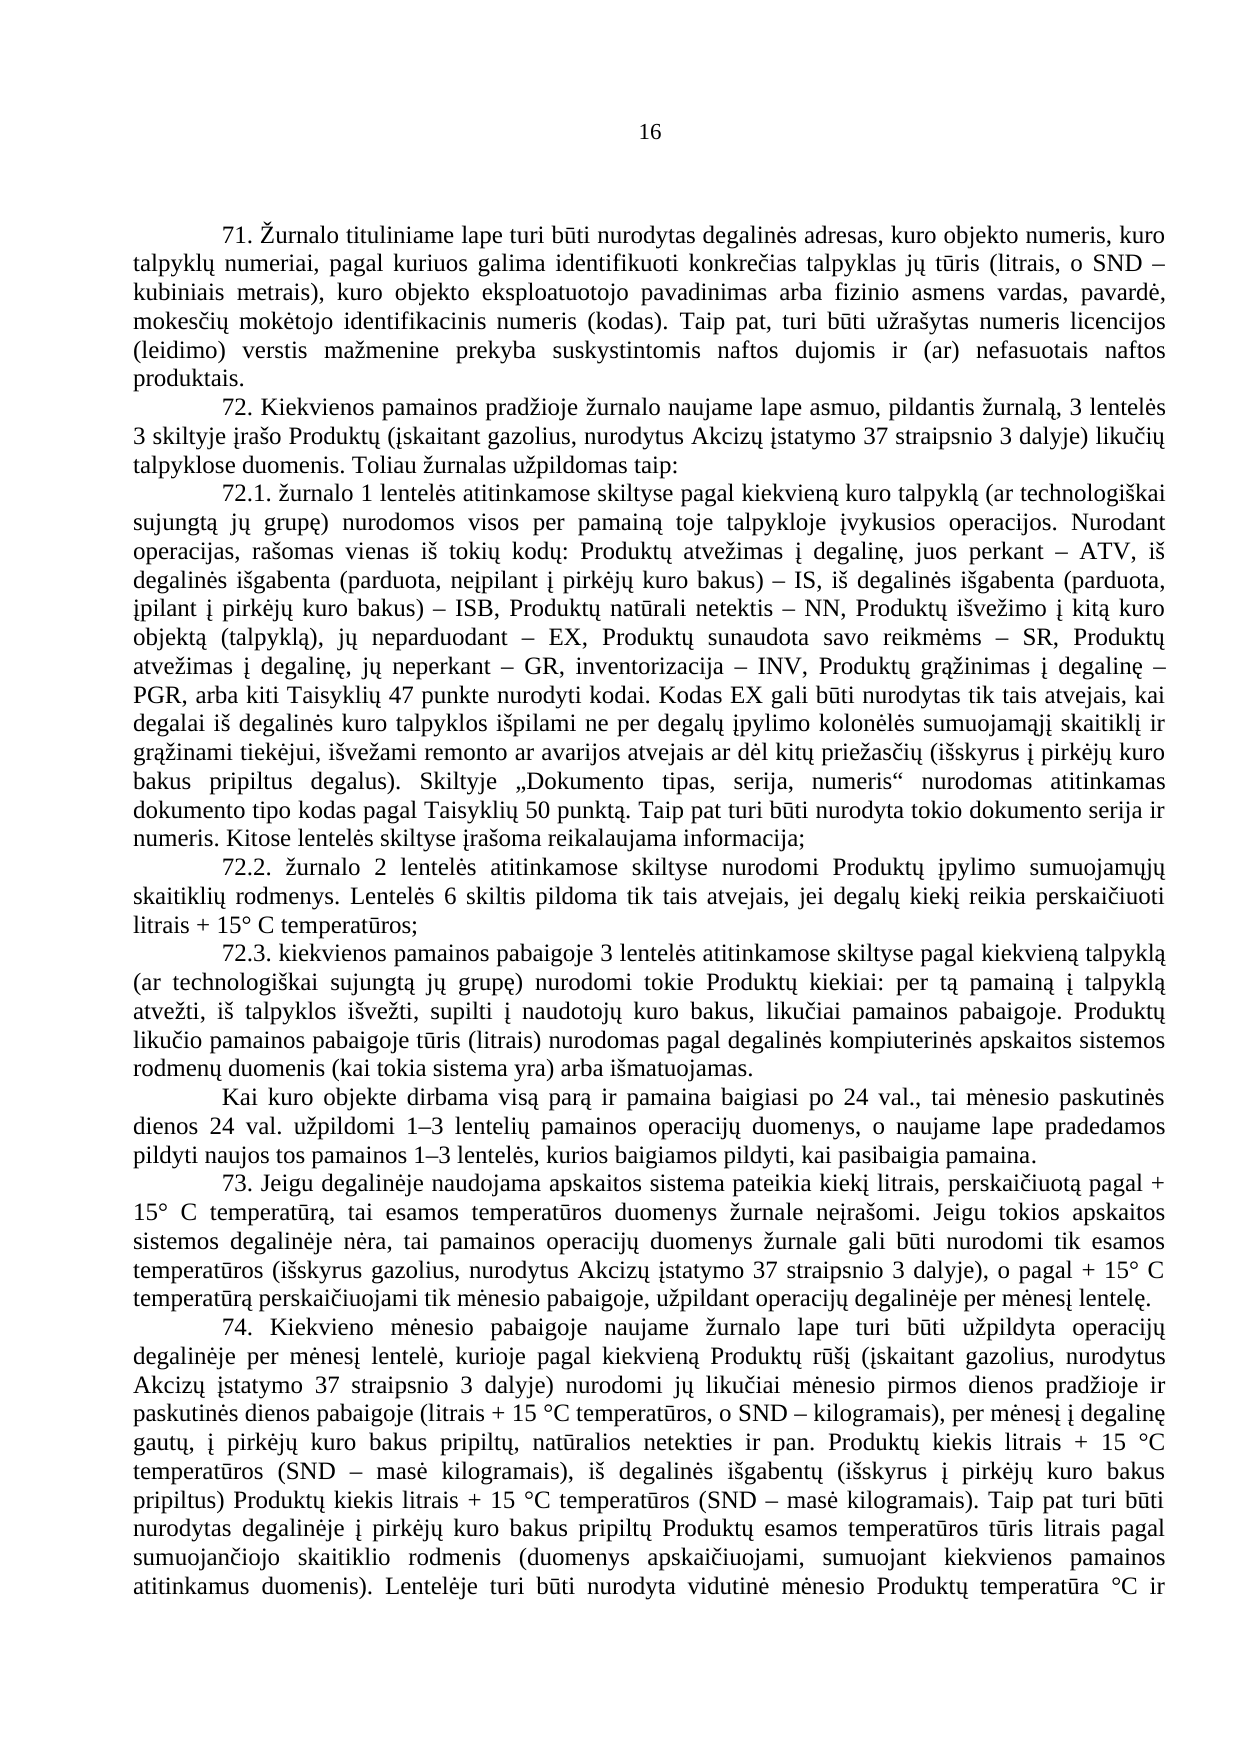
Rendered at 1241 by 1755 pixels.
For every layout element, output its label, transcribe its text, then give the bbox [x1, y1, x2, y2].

text 72.3. kiekvienos pamainos pabaigoje 3 lentelės atitinkamose skiltyse pagal kiekvieną talpyklą (ar technologiškai sujungtą jų grupę) nurodomi tokie Produktų kiekiai: per tą pamainą į talpyklą atvežti, iš talpyklos išvežti, supilti į naudotojų kuro bakus, likučiai pamainos pabaigoje. Produktų likučio pamainos pabaigoje tūris (litrais) nurodomas pagal degalinės kompiuterinės apskaitos sistemos rodmenų duomenis (kai tokia sistema yra) arba išmatuojamas. [133, 938, 1167, 1082]
text Kai kuro objekte dirbama visą parą ir pamaina baigiasi po 24 val., tai mėnesio paskutinės dienos 24 val. užpildomi 1–3 lentelių pamainos operacijų duomenys, o naujame lape pradedamos pildyti naujos tos pamainos 1–3 lentelės, kurios baigiamos pildyti, kai pasibaigia pamaina. [133, 1082, 1167, 1168]
text 74. Kiekvieno mėnesio pabaigoje naujame žurnalo lape turi būti užpildyta operacijų degalinėje per mėnesį lentelė, kurioje pagal kiekvieną Produktų rūšį (įskaitant gazolius, nurodytus Akcizų įstatymo 37 straipsnio 3 dalyje) nurodomi jų likučiai mėnesio pirmos dienos pradžioje ir paskutinės dienos pabaigoje (litrais + 15 °C temperatūros, o SND – kilogramais), per mėnesį į degalinę gautų, į pirkėjų kuro bakus pripiltų, natūralios netekties ir pan. Produktų kiekis litrais + 15 °C temperatūros (SND – masė kilogramais), iš degalinės išgabentų (išskyrus į pirkėjų kuro bakus pripiltus) Produktų kiekis litrais + 15 °C temperatūros (SND – masė kilogramais). Taip pat turi būti nurodytas degalinėje į pirkėjų kuro bakus pripiltų Produktų esamos temperatūros tūris litrais pagal sumuojančiojo skaitiklio rodmenis (duomenys apskaičiuojami, sumuojant kiekvienos pamainos atitinkamus duomenis). Lentelėje turi būti nurodyta vidutinė mėnesio Produktų temperatūra °C ir [133, 1312, 1167, 1600]
text 71. Žurnalo tituliniame lape turi būti nurodytas degalinės adresas, kuro objekto numeris, kuro talpyklų numeriai, pagal kuriuos galima identifikuoti konkrečias talpyklas jų tūris (litrais, o SND – kubiniais metrais), kuro objekto eksploatuotojo pavadinimas arba fizinio asmens vardas, pavardė, mokesčių mokėtojo identifikacinis numeris (kodas). Taip pat, turi būti užrašytas numeris licencijos (leidimo) verstis mažmenine prekyba suskystintomis naftos dujomis ir (ar) nefasuotais naftos produktais. [133, 220, 1167, 392]
text 72.2. žurnalo 2 lentelės atitinkamose skiltyse nurodomi Produktų įpylimo sumuojamųjų skaitiklių rodmenys. Lentelės 6 skiltis pildoma tik tais atvejais, jei degalų kiekį reikia perskaičiuoti litrais + 15° C temperatūros; [133, 852, 1167, 938]
text 72. Kiekvienos pamainos pradžioje žurnalo naujame lape asmuo, pildantis žurnalą, 3 lentelės 3 skiltyje įrašo Produktų (įskaitant gazolius, nurodytus Akcizų įstatymo 37 straipsnio 3 dalyje) likučių talpyklose duomenis. Toliau žurnalas užpildomas taip: [133, 392, 1167, 478]
text 72.1. žurnalo 1 lentelės atitinkamose skiltyse pagal kiekvieną kuro talpyklą (ar technologiškai sujungtą jų grupę) nurodomos visos per pamainą toje talpykloje įvykusios operacijos. Nurodant operacijas, rašomas vienas iš tokių kodų: Produktų atvežimas į degalinę, juos perkant – ATV, iš degalinės išgabenta (parduota, neįpilant į pirkėjų kuro bakus) – IS, iš degalinės išgabenta (parduota, įpilant į pirkėjų kuro bakus) – ISB, Produktų natūrali netektis – NN, Produktų išvežimo į kitą kuro objektą (talpyklą), jų neparduodant – EX, Produktų sunaudota savo reikmėms – SR, Produktų atvežimas į degalinę, jų neperkant – GR, inventorizacija – INV, Produktų grąžinimas į degalinę – PGR, arba kiti Taisyklių 47 punkte nurodyti kodai. Kodas EX gali būti nurodytas tik tais atvejais, kai degalai iš degalinės kuro talpyklos išpilami ne per degalų įpylimo kolonėlės sumuojamąjį skaitiklį ir grąžinami tiekėjui, išvežami remonto ar avarijos atvejais ar dėl kitų priežasčių (išskyrus į pirkėjų kuro bakus pripiltus degalus). Skiltyje „Dokumento tipas, serija, numeris“ nurodomas atitinkamas dokumento tipo kodas pagal Taisyklių 50 punktą. Taip pat turi būti nurodyta tokio dokumento serija ir numeris. Kitose lentelės skiltyse įrašoma reikalaujama informacija; [133, 478, 1167, 852]
text 73. Jeigu degalinėje naudojama apskaitos sistema pateikia kiekį litrais, perskaičiuotą pagal + 15° C temperatūrą, tai esamos temperatūros duomenys žurnale neįrašomi. Jeigu tokios apskaitos sistemos degalinėje nėra, tai pamainos operacijų duomenys žurnale gali būti nurodomi tik esamos temperatūros (išskyrus gazolius, nurodytus Akcizų įstatymo 37 straipsnio 3 dalyje), o pagal + 15° C temperatūrą perskaičiuojami tik mėnesio pabaigoje, užpildant operacijų degalinėje per mėnesį lentelę. [133, 1168, 1167, 1312]
